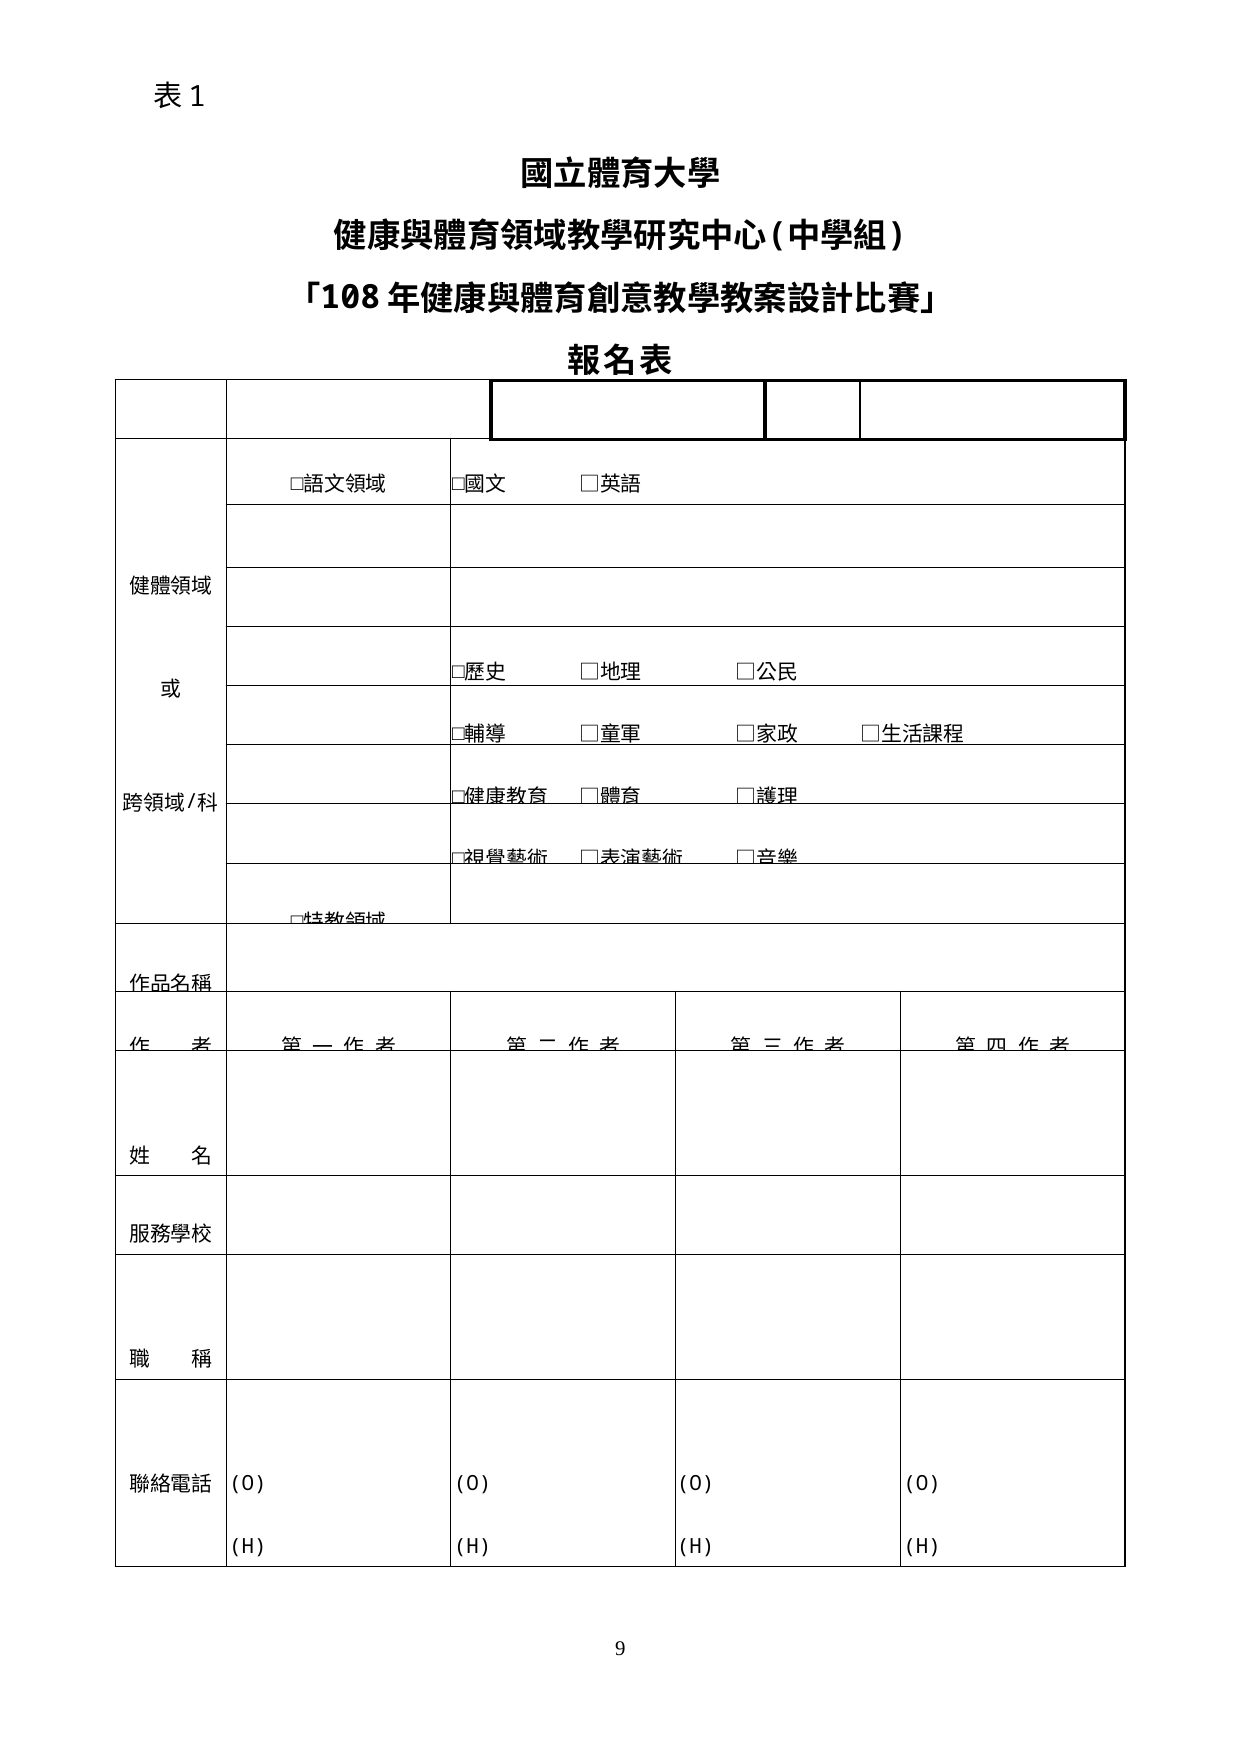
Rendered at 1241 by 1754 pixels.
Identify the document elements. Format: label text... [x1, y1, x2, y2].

table_cell [451, 1051, 675, 1175]
table_cell (O) (H) [227, 1380, 450, 1566]
table_cell 服務學校 [116, 1176, 226, 1254]
table_cell □視覺藝術 □表演藝術 □音樂 [451, 804, 1124, 863]
table_cell [227, 1051, 450, 1175]
table_cell 第 四 作 者 [901, 992, 1124, 1050]
table_cell □健康教育 □體育 □護理 [451, 745, 1124, 803]
table_cell 第 三 作 者 [676, 992, 900, 1050]
table_cell [901, 1051, 1124, 1175]
table_cell [676, 1051, 900, 1175]
table_header 收件編號 [767, 382, 859, 438]
table_cell □自然領域 [227, 568, 450, 626]
table_cell 職 稱 [116, 1255, 226, 1379]
table_header [493, 382, 763, 438]
table_cell 姓 名 [116, 1051, 226, 1175]
table_header （承辦單位填寫） [861, 382, 1123, 438]
table_cell [451, 1255, 675, 1379]
table_cell [676, 1255, 900, 1379]
table_cell (O) (H) [451, 1380, 675, 1566]
table_cell 第 一 作 者 [227, 992, 450, 1050]
table_cell [901, 1176, 1124, 1254]
table_cell (O) (H) [676, 1380, 900, 1566]
table_cell □數學 [451, 505, 1124, 567]
table_cell 第 二 作 者 [451, 992, 675, 1050]
text 「108年健康與體育創意教學教案設計比賽」 [118, 254, 1122, 316]
table_cell 作品名稱 [116, 924, 226, 991]
text 報名表 [118, 316, 1122, 379]
table_cell [227, 1255, 450, 1379]
table_cell 健體領域 或 跨領域/科 [116, 439, 226, 923]
table_cell □社會領域 [227, 627, 450, 685]
table_header [227, 380, 489, 438]
table_cell [901, 1255, 1124, 1379]
table_cell □語文領域 [227, 439, 450, 504]
table_cell □歷史 □地理 □公民 [451, 627, 1124, 685]
table_cell 作 者 基本資料 [116, 992, 226, 1050]
table_cell [227, 924, 1124, 991]
table_cell □輔導 □童軍 □家政 □生活課程 [451, 686, 1124, 743]
text 表1 [118, 66, 1122, 116]
table_cell □藝術領域 [227, 804, 450, 863]
table_cell □國文 □英語 [451, 439, 1124, 504]
table_cell □生物 □生活科技 □資訊科技 □理化 □地球科學 [451, 568, 1124, 626]
table_cell □綜合領域 [227, 686, 450, 743]
table_cell □健體領域 [227, 745, 450, 803]
table_cell [451, 864, 1124, 923]
table_cell □特教領域 [227, 864, 450, 923]
table_header 報名學校 [116, 380, 226, 438]
table_cell 聯絡電話 [116, 1380, 226, 1566]
table_cell [676, 1176, 900, 1254]
table_cell [451, 1176, 675, 1254]
text 國立體育大學 [118, 129, 1122, 191]
table_cell □數學領域 [227, 505, 450, 567]
text 健康與體育領域教學研究中心(中學組) [118, 191, 1122, 254]
table_cell [227, 1176, 450, 1254]
table_cell (O) (H) [901, 1380, 1124, 1566]
